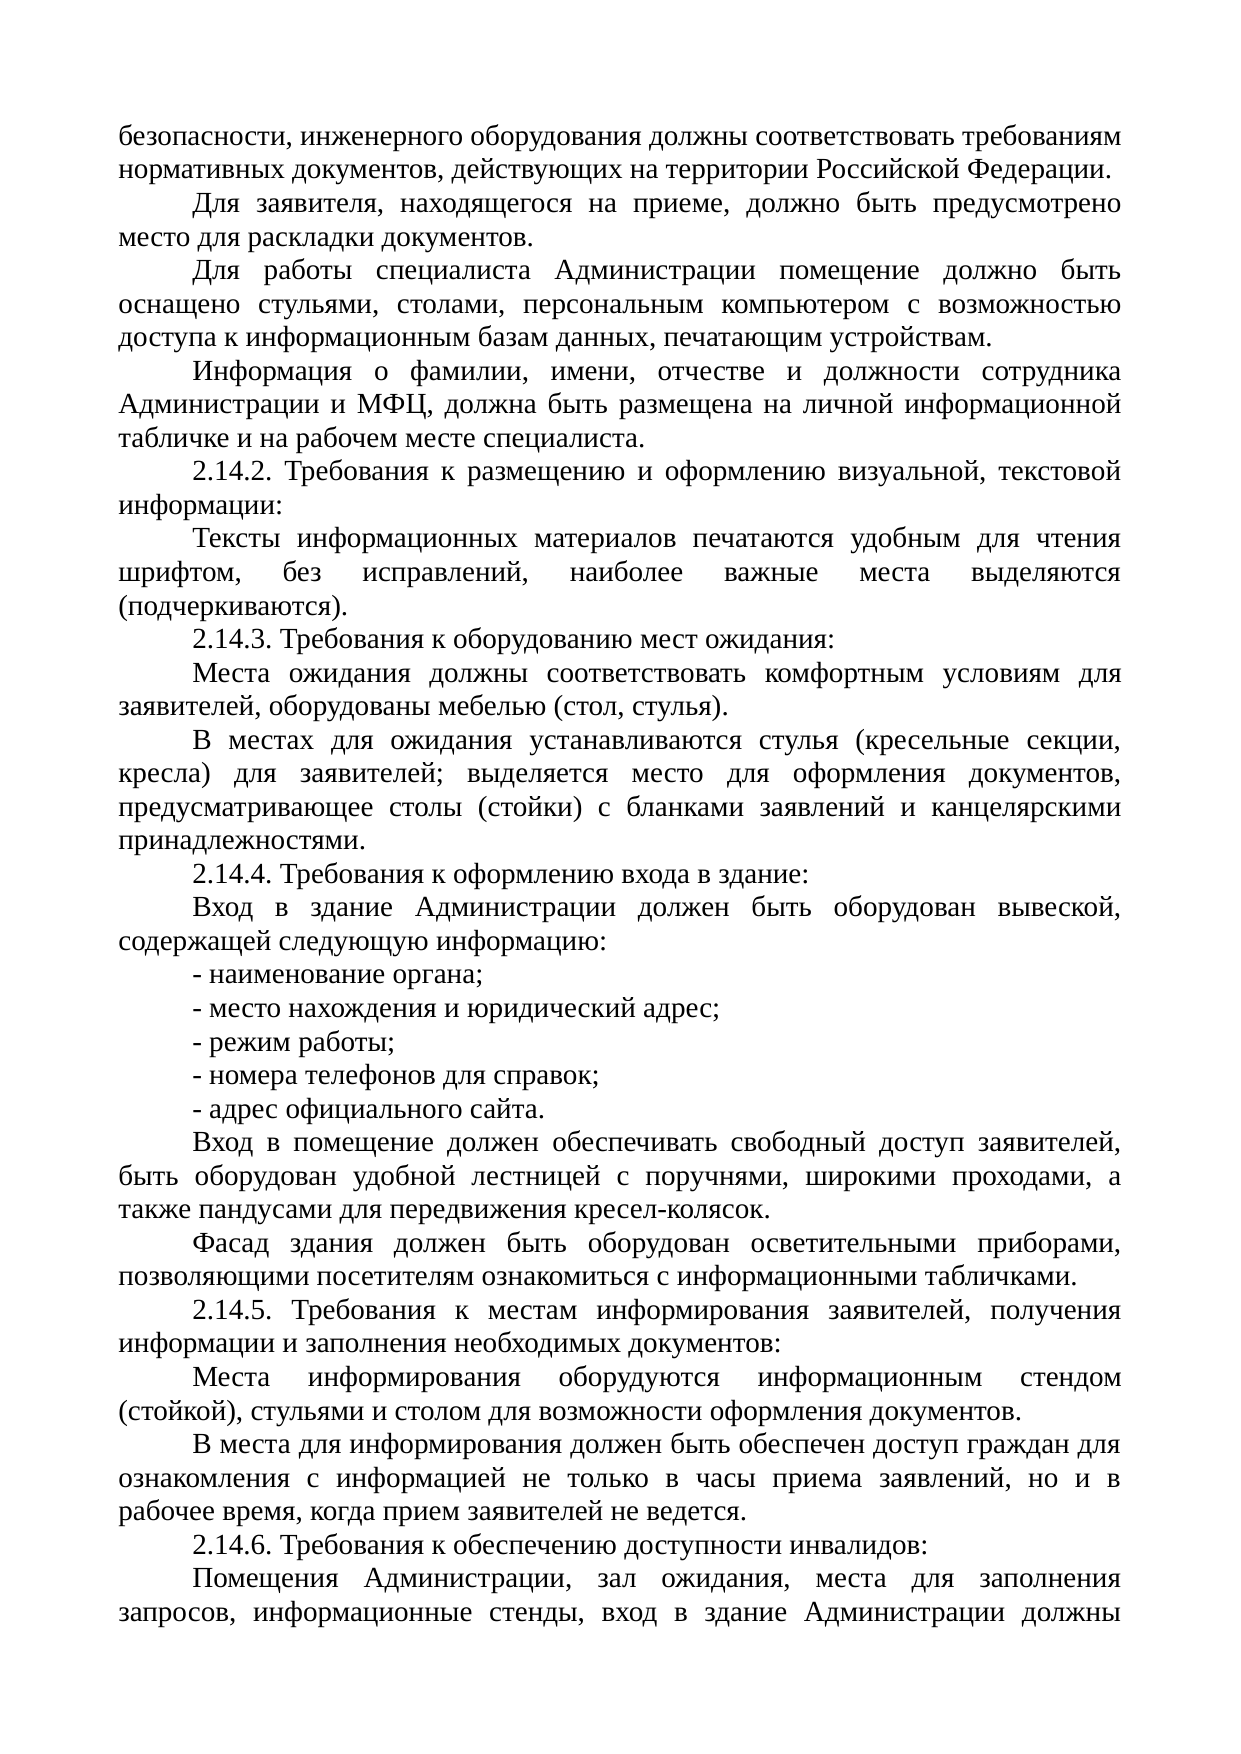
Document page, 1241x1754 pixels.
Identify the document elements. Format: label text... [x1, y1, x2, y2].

text - наименование органа; [118, 957, 1122, 990]
text Для заявителя, находящегося на приеме, должно быть предусмотрено место для раскладки документов. [118, 185, 1122, 252]
text Места ожидания должны соответствовать комфортным условиям для заявителей, оборудованы мебелью (стол, стулья). [118, 655, 1122, 722]
text 2.14.3. Требования к оборудованию мест ожидания: [118, 621, 1122, 655]
text В местах для ожидания устанавливаются стулья (кресельные секции, кресла) для заявителей; выделяется место для оформления документов, предусматривающее столы (стойки) с бланками заявлений и канцелярскими принадлежностями. [118, 722, 1122, 856]
text В места для информирования должен быть обеспечен доступ граждан для ознакомления с информацией не только в часы приема заявлений, но и в рабочее время, когда прием заявителей не ведется. [118, 1426, 1122, 1527]
text Вход в помещение должен обеспечивать свободный доступ заявителей, быть оборудован удобной лестницей с поручнями, широкими проходами, а также пандусами для передвижения кресел-колясок. [118, 1124, 1122, 1225]
text Для работы специалиста Администрации помещение должно быть оснащено стульями, столами, персональным компьютером с возможностью доступа к информационным базам данных, печатающим устройствам. [118, 252, 1122, 353]
text Фасад здания должен быть оборудован осветительными приборами, позволяющими посетителям ознакомиться с информационными табличками. [118, 1225, 1122, 1292]
text 2.14.2. Требования к размещению и оформлению визуальной, текстовой информации: [118, 453, 1122, 521]
text - адрес официального сайта. [118, 1091, 1122, 1124]
text - номера телефонов для справок; [118, 1057, 1122, 1091]
text - место нахождения и юридический адрес; [118, 990, 1122, 1024]
text Места информирования оборудуются информационным стендом (стойкой), стульями и столом для возможности оформления документов. [118, 1359, 1122, 1426]
text Помещения Администрации, зал ожидания, места для заполнения запросов, информационные стенды, вход в здание Администрации должны [118, 1560, 1122, 1627]
text Вход в здание Администрации должен быть оборудован вывеской, содержащей следующую информацию: [118, 889, 1122, 957]
text Информация о фамилии, имени, отчестве и должности сотрудника Администрации и МФЦ, должна быть размещена на личной информационной табличке и на рабочем месте специалиста. [118, 353, 1122, 453]
text безопасности, инженерного оборудования должны соответствовать требованиям нормативных документов, действующих на территории Российской Федерации. [118, 118, 1122, 185]
text Тексты информационных материалов печатаются удобным для чтения шрифтом, без исправлений, наиболее важные места выделяются (подчеркиваются). [118, 521, 1122, 621]
text 2.14.6. Требования к обеспечению доступности инвалидов: [118, 1527, 1122, 1560]
text 2.14.4. Требования к оформлению входа в здание: [118, 856, 1122, 889]
text 2.14.5. Требования к местам информирования заявителей, получения информации и заполнения необходимых документов: [118, 1292, 1122, 1359]
text - режим работы; [118, 1024, 1122, 1057]
